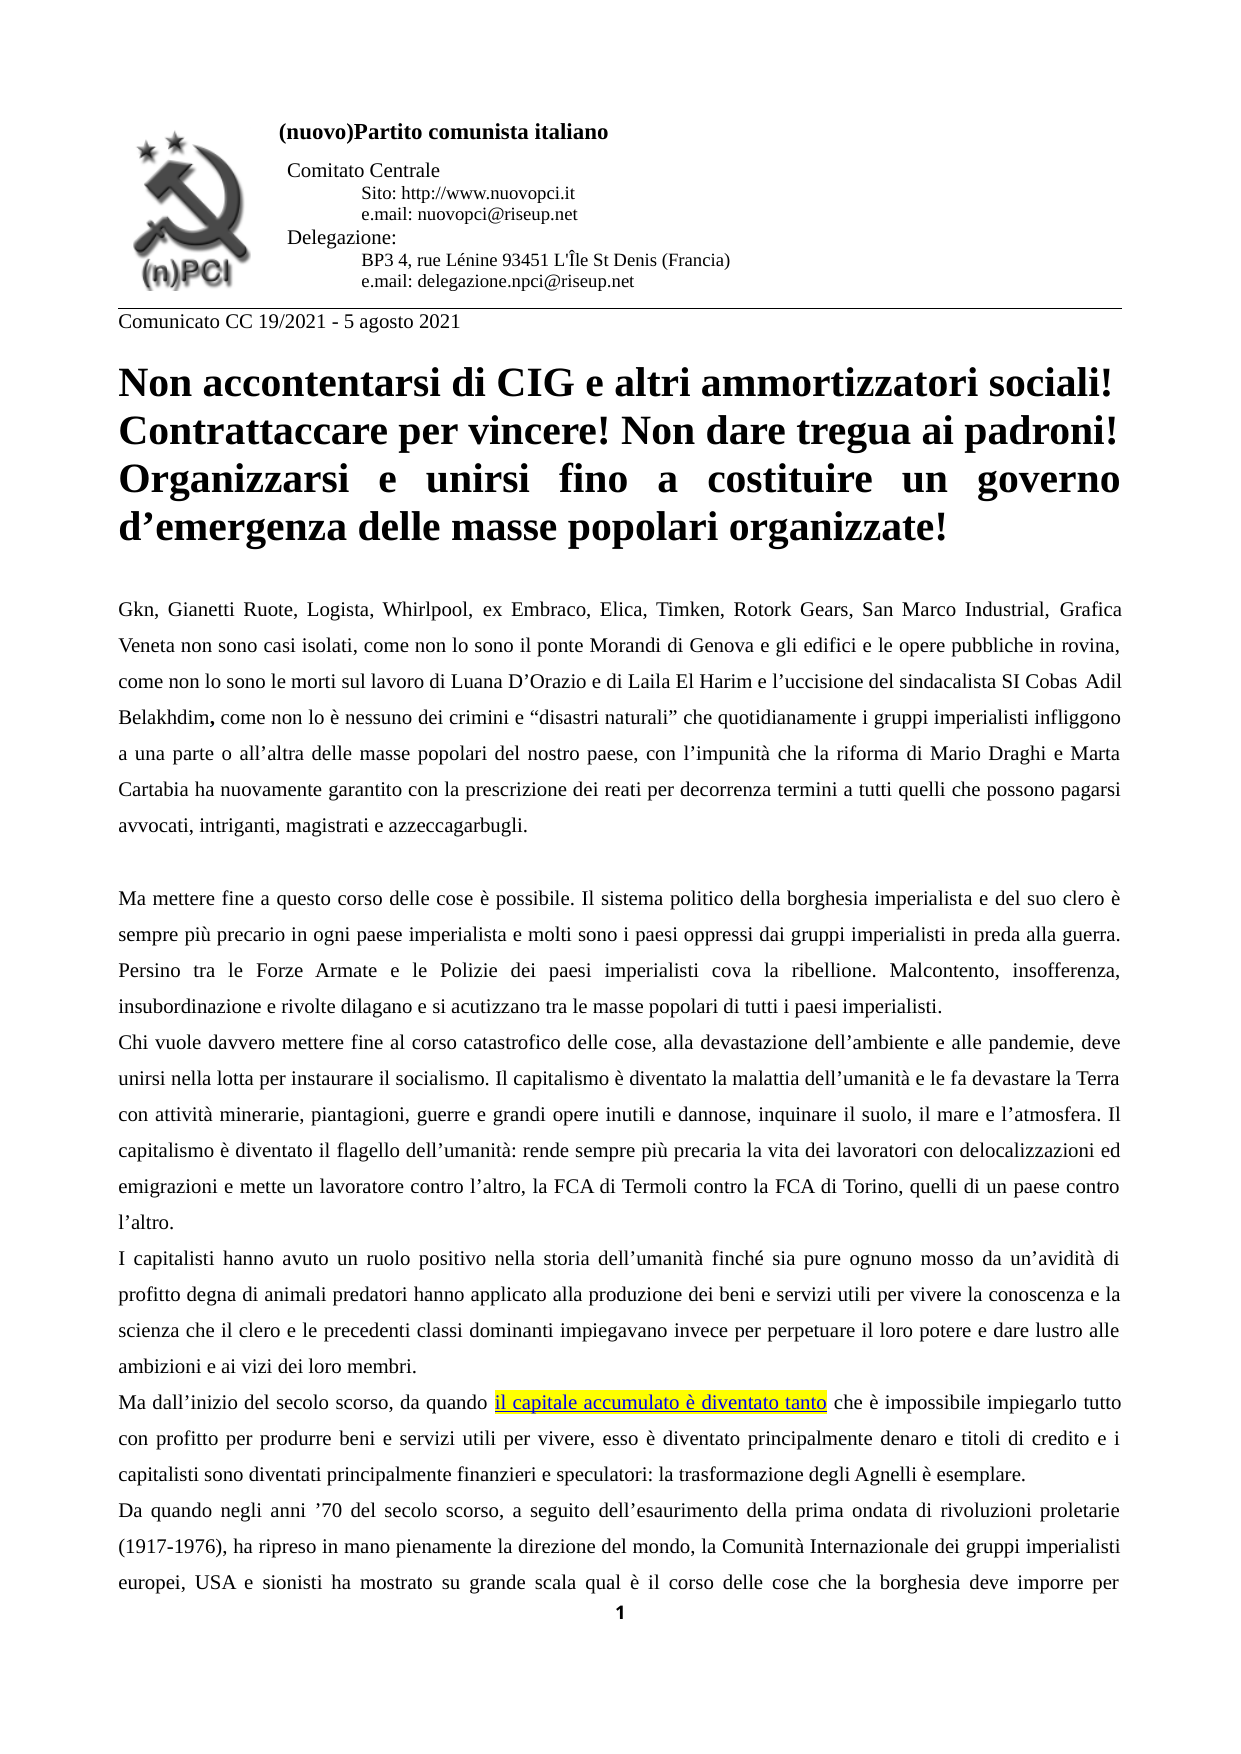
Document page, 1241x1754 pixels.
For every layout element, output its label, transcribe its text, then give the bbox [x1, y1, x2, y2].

text Ma mettere fine a questo corso delle cose è possibile. Il sistema politico della borghesia imperialista e del suo clero è sempre più precario in ogni paese imperialista e molti sono i paesi oppressi dai gruppi imperialisti in preda alla guerra. Persino tra le Forze Armate e le Polizie dei paesi imperialisti cova la ribellione. Malcontento, insofferenza, insubordinazione e rivolte dilagano e si acutizzano tra le masse popolari di tutti i paesi imperialisti. [118, 886, 1122, 1018]
picture [131, 127, 251, 291]
text Da quando negli anni ’70 del secolo scorso, a seguito dell’esaurimento della prima ondata di rivoluzioni proletarie (1917-1976), ha ripreso in mano pienamente la direzione del mondo, la Comunità Internazionale dei gruppi imperialisti europei, USA e sionisti ha mostrato su grande scala qual è il corso delle cose che la borghesia deve imporre per [118, 1498, 1122, 1594]
text Contrattaccare per vincere! Non dare tregua ai padroni! [118, 406, 1122, 453]
text I capitalisti hanno avuto un ruolo positivo nella storia dell’umanità finché sia pure ognuno mosso da un’avidità di profitto degna di animali predatori hanno applicato alla produzione dei beni e servizi utili per vivere la conoscenza e la scienza che il clero e le precedenti classi dominanti impiegavano invece per perpetuare il loro potere e dare lustro alle ambizioni e ai vizi dei loro membri. [118, 1246, 1122, 1378]
text Non accontentarsi di CIG e altri ammortizzatori sociali! [118, 358, 1122, 406]
text Comunicato CC 19/2021 - 5 agosto 2021 [118, 309, 1122, 333]
text e.mail: delegazione.npci@riseup.net [177, 270, 1122, 292]
text (nuovo)Partito comunista italiano [118, 118, 1122, 144]
text Comitato Centrale [287, 158, 1122, 182]
text Chi vuole davvero mettere fine al corso catastrofico delle cose, alla devastazione dell’ambiente e alle pandemie, deve unirsi nella lotta per instaurare il socialismo. Il capitalismo è diventato la malattia dell’umanità e le fa devastare la Terra con attività minerarie, piantagioni, guerre e grandi opere inutili e dannose, inquinare il suolo, il mare e l’atmosfera. Il capitalismo è diventato il flagello dell’umanità: rende sempre più precaria la vita dei lavoratori con delocalizzazioni ed emigrazioni e mette un lavoratore contro l’altro, la FCA di Termoli contro la FCA di Torino, quelli di un paese contro l’altro. [118, 1030, 1122, 1234]
text Gkn, Gianetti Ruote, Logista, Whirlpool, ex Embraco, Elica, Timken, Rotork Gears, San Marco Industrial, Grafica Veneta non sono casi isolati, come non lo sono il ponte Morandi di Genova e gli edifici e le opere pubbliche in rovina, come non lo sono le morti sul lavoro di Luana D’Orazio e di Laila El Harim e l’uccisione del sindacalista SI Cobas Adil Belakhdim, come non lo è nessuno dei crimini e “disastri naturali” che quotidianamente i gruppi imperialisti infliggono a una parte o all’altra delle masse popolari del nostro paese, con l’impunità che la riforma di Mario Draghi e Marta Cartabia ha nuovamente garantito con la prescrizione dei reati per decorrenza termini a tutti quelli che possono pagarsi avvocati, intriganti, magistrati e azzeccagarbugli. [118, 597, 1122, 837]
text e.mail: nuovopci@riseup.net [251, 203, 1122, 225]
text Ma dall’inizio del secolo scorso, da quando il capitale accumulato è diventato tanto che è impossibile impiegarlo tutto con profitto per produrre beni e servizi utili per vivere, esso è diventato principalmente denaro e titoli di credito e i capitalisti sono diventati principalmente finanzieri e speculatori: la trasformazione degli Agnelli è esemplare. [118, 1390, 1122, 1486]
text BP3 4, rue Lénine 93451 L'Île St Denis (Francia) [251, 249, 1122, 270]
text Delegazione: [287, 225, 1122, 249]
text Organizzarsi e unirsi fino a costituire un governo d’emergenza delle masse popolari organizzate! [118, 453, 1122, 549]
text Sito: http://www.nuovopci.it [251, 182, 1122, 203]
